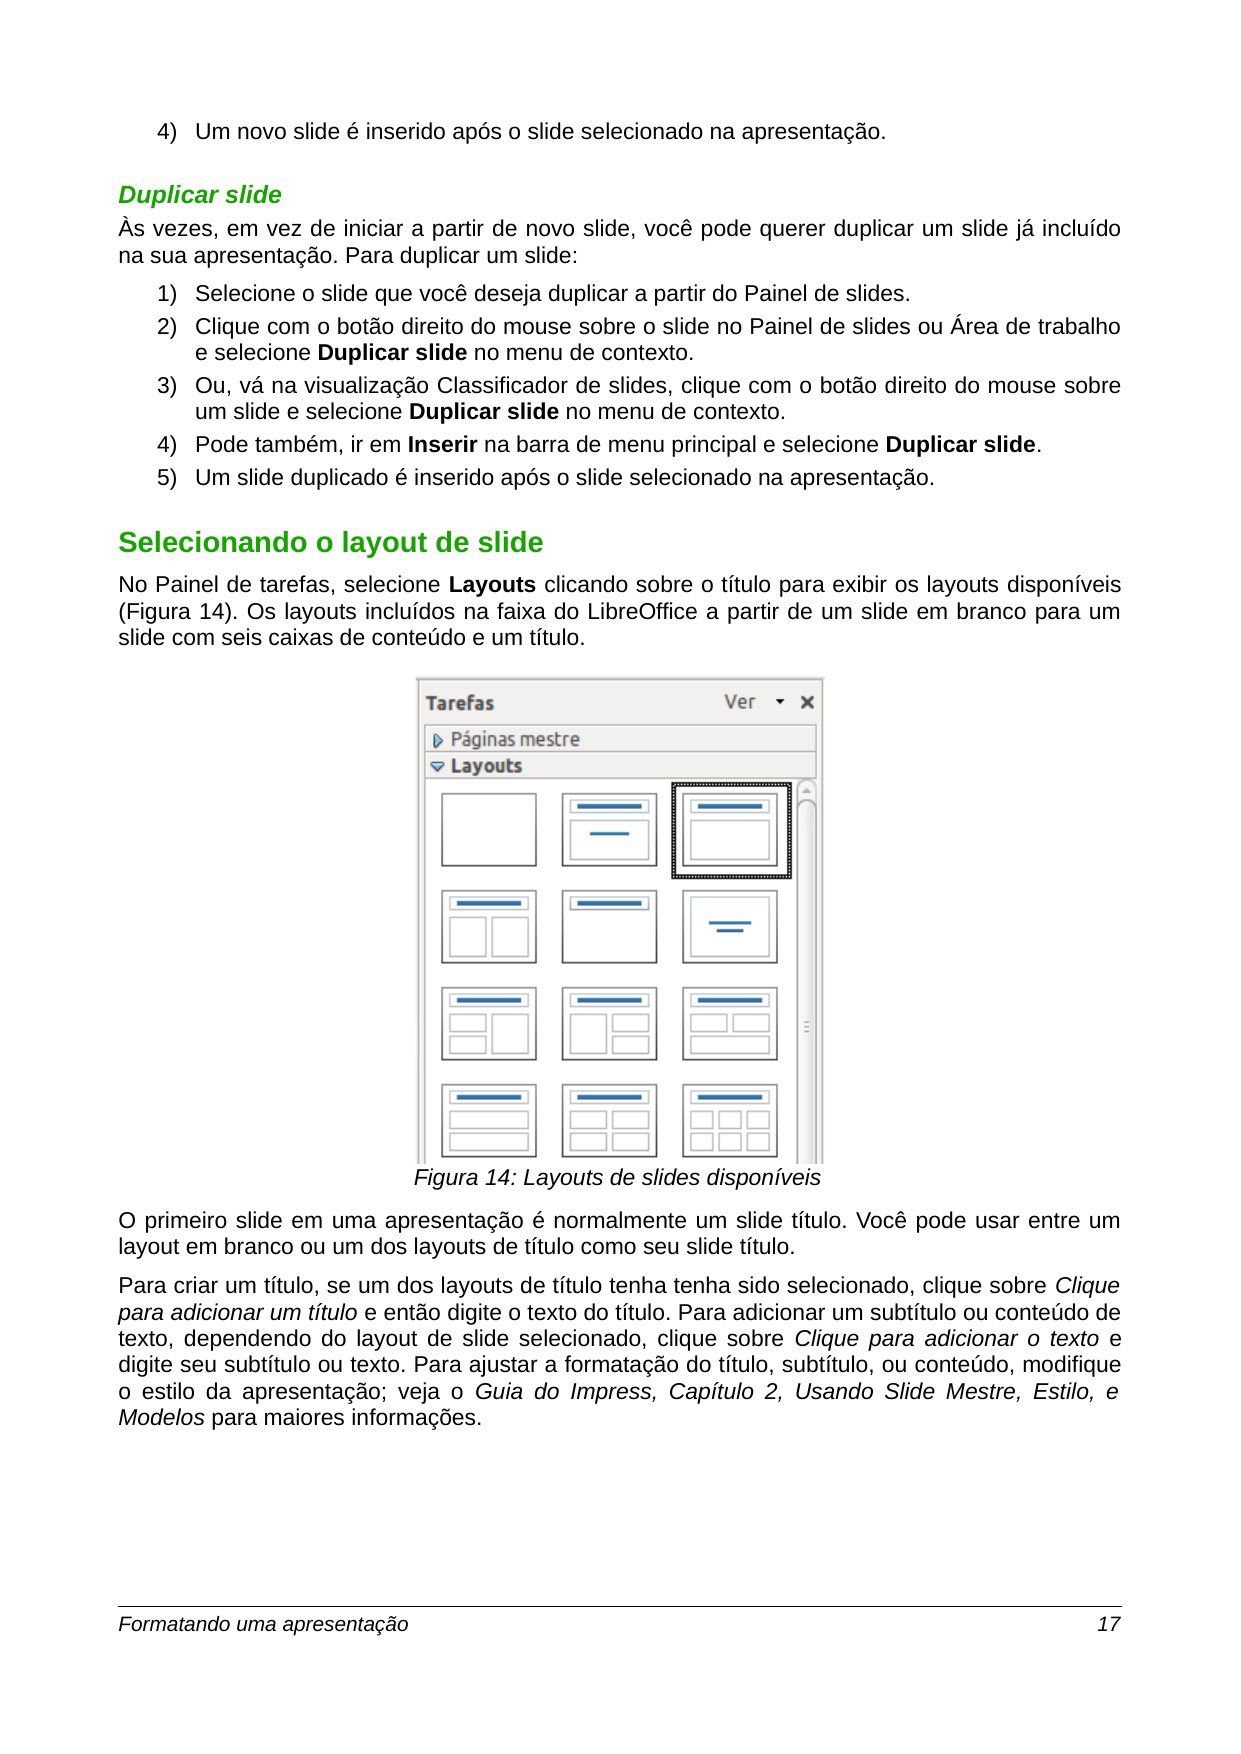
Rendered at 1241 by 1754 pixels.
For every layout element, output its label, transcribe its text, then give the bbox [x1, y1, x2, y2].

text No Painel de tarefas, selecione Layouts clicando sobre o título para exibir os layouts disponíveis (Figura 14). Os layouts incluídos na faixa do LibreOffice a partir de um slide em branco para um slide com seis caixas de conteúdo e um título. [118, 571, 1122, 650]
text O primeiro slide em uma apresentação é normalmente um slide título. Você pode usar entre um layout em branco ou um dos layouts de título como seu slide título. [118, 1207, 1122, 1260]
list Um slide duplicado é inserido após o slide selecionado na apresentação. [177, 463, 1122, 490]
list Clique com o botão direito do mouse sobre o slide no Painel de slides ou Área de trabalho e selecione Duplicar slide no menu de contexto. [177, 313, 1122, 366]
text Para criar um título, se um dos layouts de título tenha tenha sido selecionado, clique sobre Clique para adicionar um título e então digite o texto do título. Para adicionar um subtítulo ou conteúdo de texto, dependendo do layout de slide selecionado, clique sobre Clique para adicionar o texto e digite seu subtítulo ou texto. Para ajustar a formatação do título, subtítulo, ou conteúdo, modifique o estilo da apresentação; veja o Guia do Impress, Capítulo 2, Usando Slide Mestre, Estilo, e Modelos para maiores informações. [118, 1272, 1122, 1430]
picture [415, 676, 825, 1164]
list Pode também, ir em Inserir na barra de menu principal e selecione Duplicar slide. [177, 431, 1122, 457]
list Ou, vá na visualização Classificador de slides, clique com o botão direito do mouse sobre um slide e selecione Duplicar slide no menu de contexto. [177, 372, 1122, 425]
text Figura 14: Layouts de slides disponíveis [413, 675, 827, 1190]
subtitle Selecionando o layout de slide [118, 525, 1122, 559]
text Às vezes, em vez de iniciar a partir de novo slide, você pode querer duplicar um slide já incluído na sua apresentação. Para duplicar um slide: [118, 215, 1122, 268]
list Um novo slide é inserido após o slide selecionado na apresentação. [177, 118, 1122, 144]
subtitle Duplicar slide [118, 180, 1122, 209]
list Selecione o slide que você deseja duplicar a partir do Painel de slides. [177, 280, 1122, 307]
